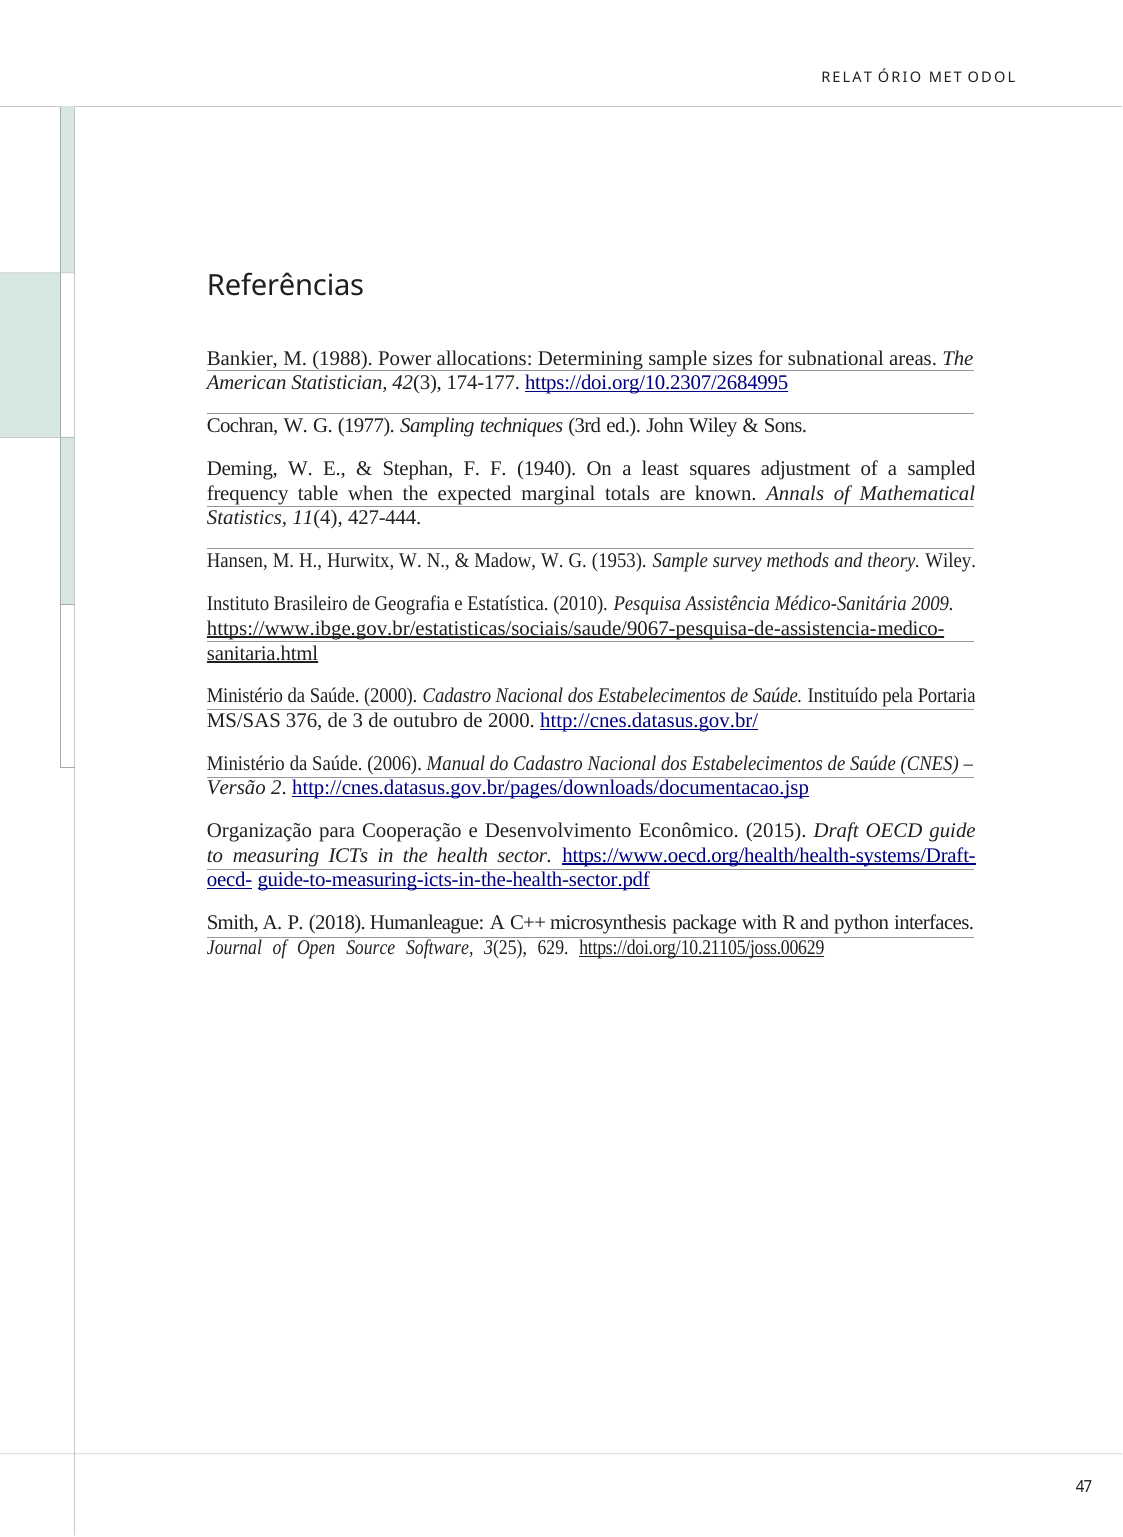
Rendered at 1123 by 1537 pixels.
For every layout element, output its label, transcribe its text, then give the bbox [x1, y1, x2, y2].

text Hansen, M. H., Hurwitx, W. N., & Madow, W. G. (1953). Sample survey methods and theory. Wiley. Instituto Brasileiro de Geografia e Estatística. (2010). Pesquisa Assistência Médico-Sanitária 2009. [207, 533, 976, 618]
text Deming, W. E., & Stephan, F. F. (1940). On a least squares adjustment of a sampled frequency table when the expected marginal totals are known. Annals of Mathematical Statistics, 11(4), 427-444. [207, 456, 976, 529]
subtitle Referências [207, 264, 990, 304]
text Bankier, M. (1988). Power allocations: Determining sample sizes for subnational areas. The American Statistician, 42(3), 174-177. https://doi.org/10.2307/2684995 [207, 346, 976, 394]
text Smith, A. P. (2018). Humanleague: A C++ microsynthesis package with R and python interfaces. [207, 910, 990, 934]
text Ministério da Saúde. (2006). Manual do Cadastro Nacional dos Estabelecimentos de Saúde (CNES) – Versão 2. http://cnes.datasus.gov.br/pages/downloads/documentacao.jsp [207, 751, 976, 799]
text https://www.ibge.gov.br/estatisticas/sociais/saude/9067-pesquisa-de-assistencia-medico- [207, 618, 990, 639]
text Organização para Cooperação e Desenvolvimento Econômico. (2015). Draft OECD guide to measuring ICTs in the health sector. https://www.oecd.org/health/health-systems/Draft-oecd- guide-to-measuring-icts-in-the-health-sector.pdf [207, 818, 976, 891]
text sanitaria.html [207, 640, 990, 664]
text Cochran, W. G. (1977). Sampling techniques (3rd ed.). John Wiley & Sons. [207, 413, 990, 437]
text Ministério da Saúde. (2000). Cadastro Nacional dos Estabelecimentos de Saúde. Instituído pela Portaria MS/SAS 376, de 3 de outubro de 2000. http://cnes.datasus.gov.br/ [207, 683, 975, 732]
text Journal of Open Source Software, 3(25), 629. https://doi.org/10.21105/joss.00629 [207, 935, 990, 959]
